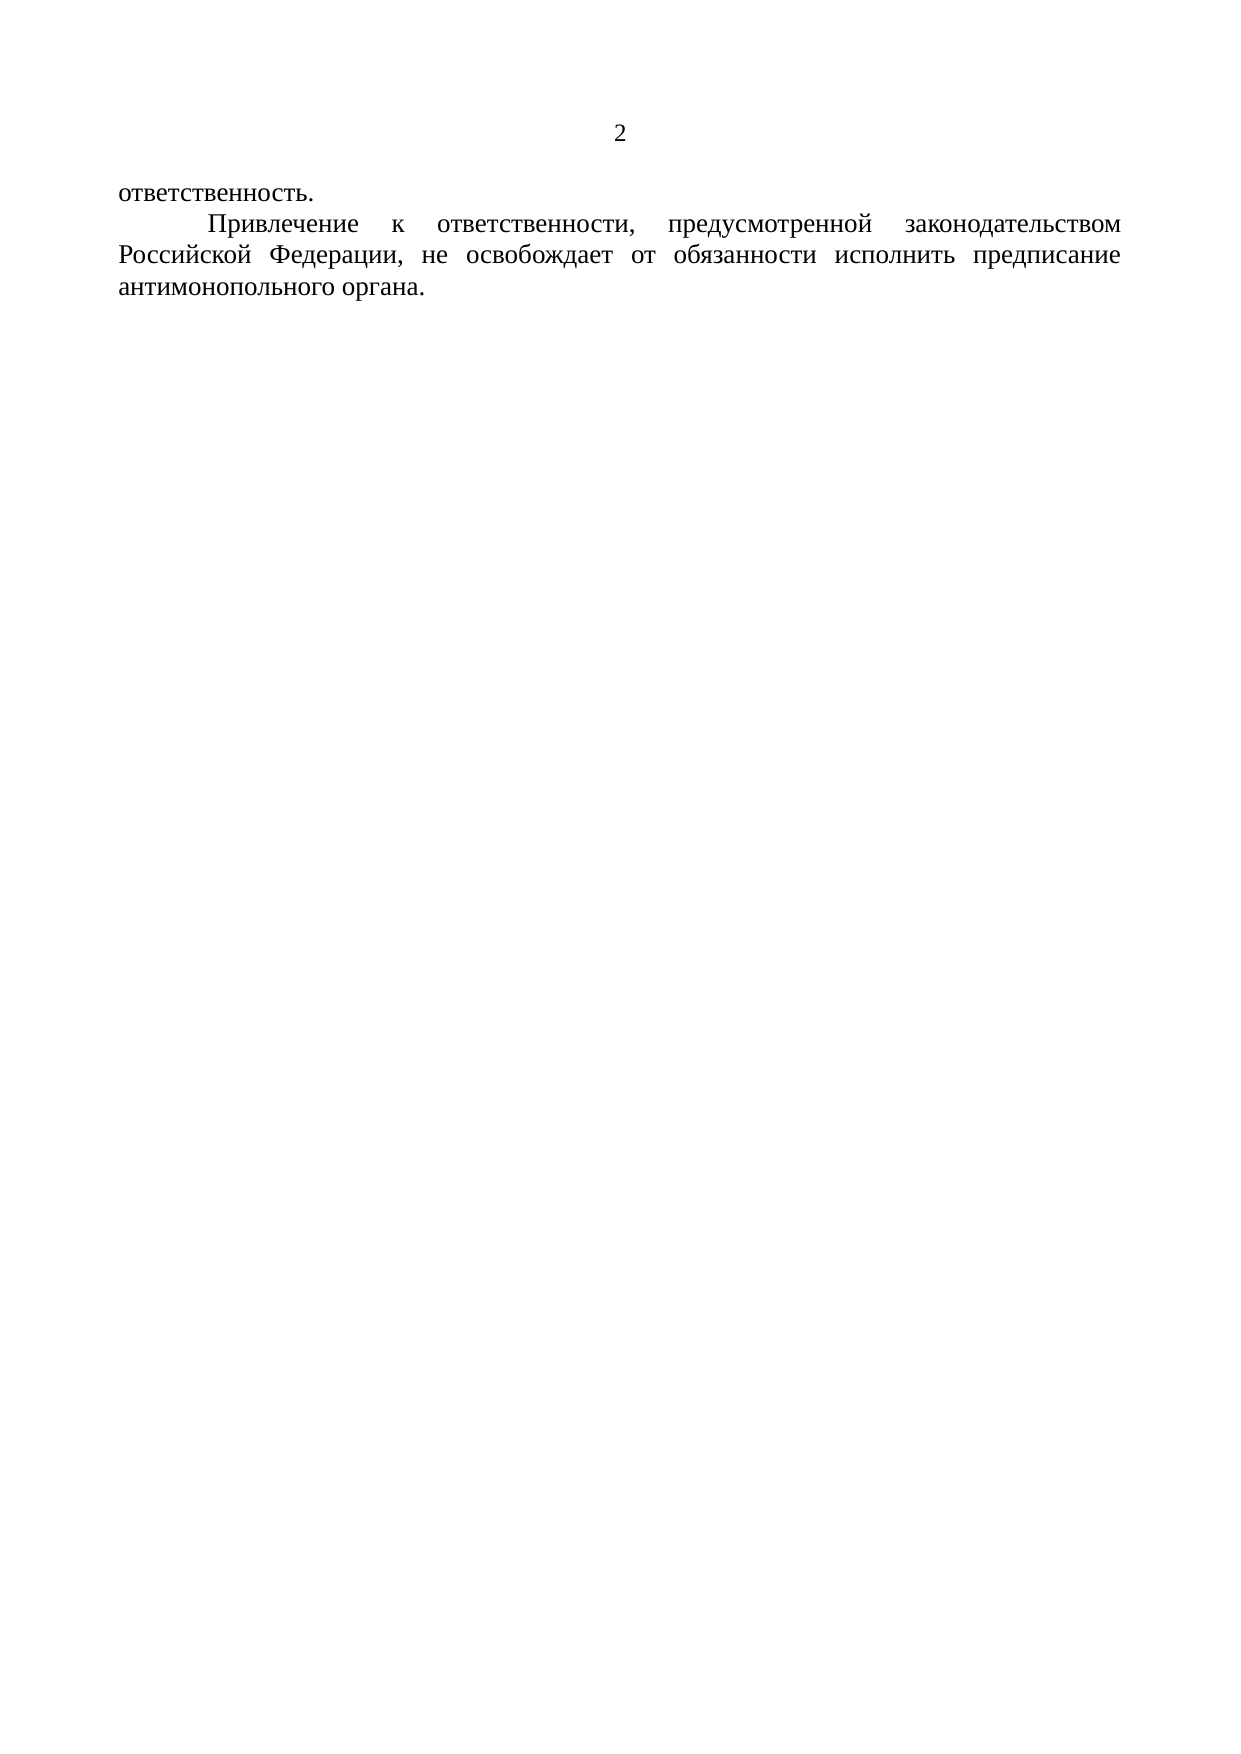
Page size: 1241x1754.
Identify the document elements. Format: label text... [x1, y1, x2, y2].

text ответственность. [118, 176, 1122, 207]
text Привлечение к ответственности, предусмотренной законодательством Российской Федерации, не освобождает от обязанности исполнить предписание антимонопольного органа. [118, 207, 1122, 301]
